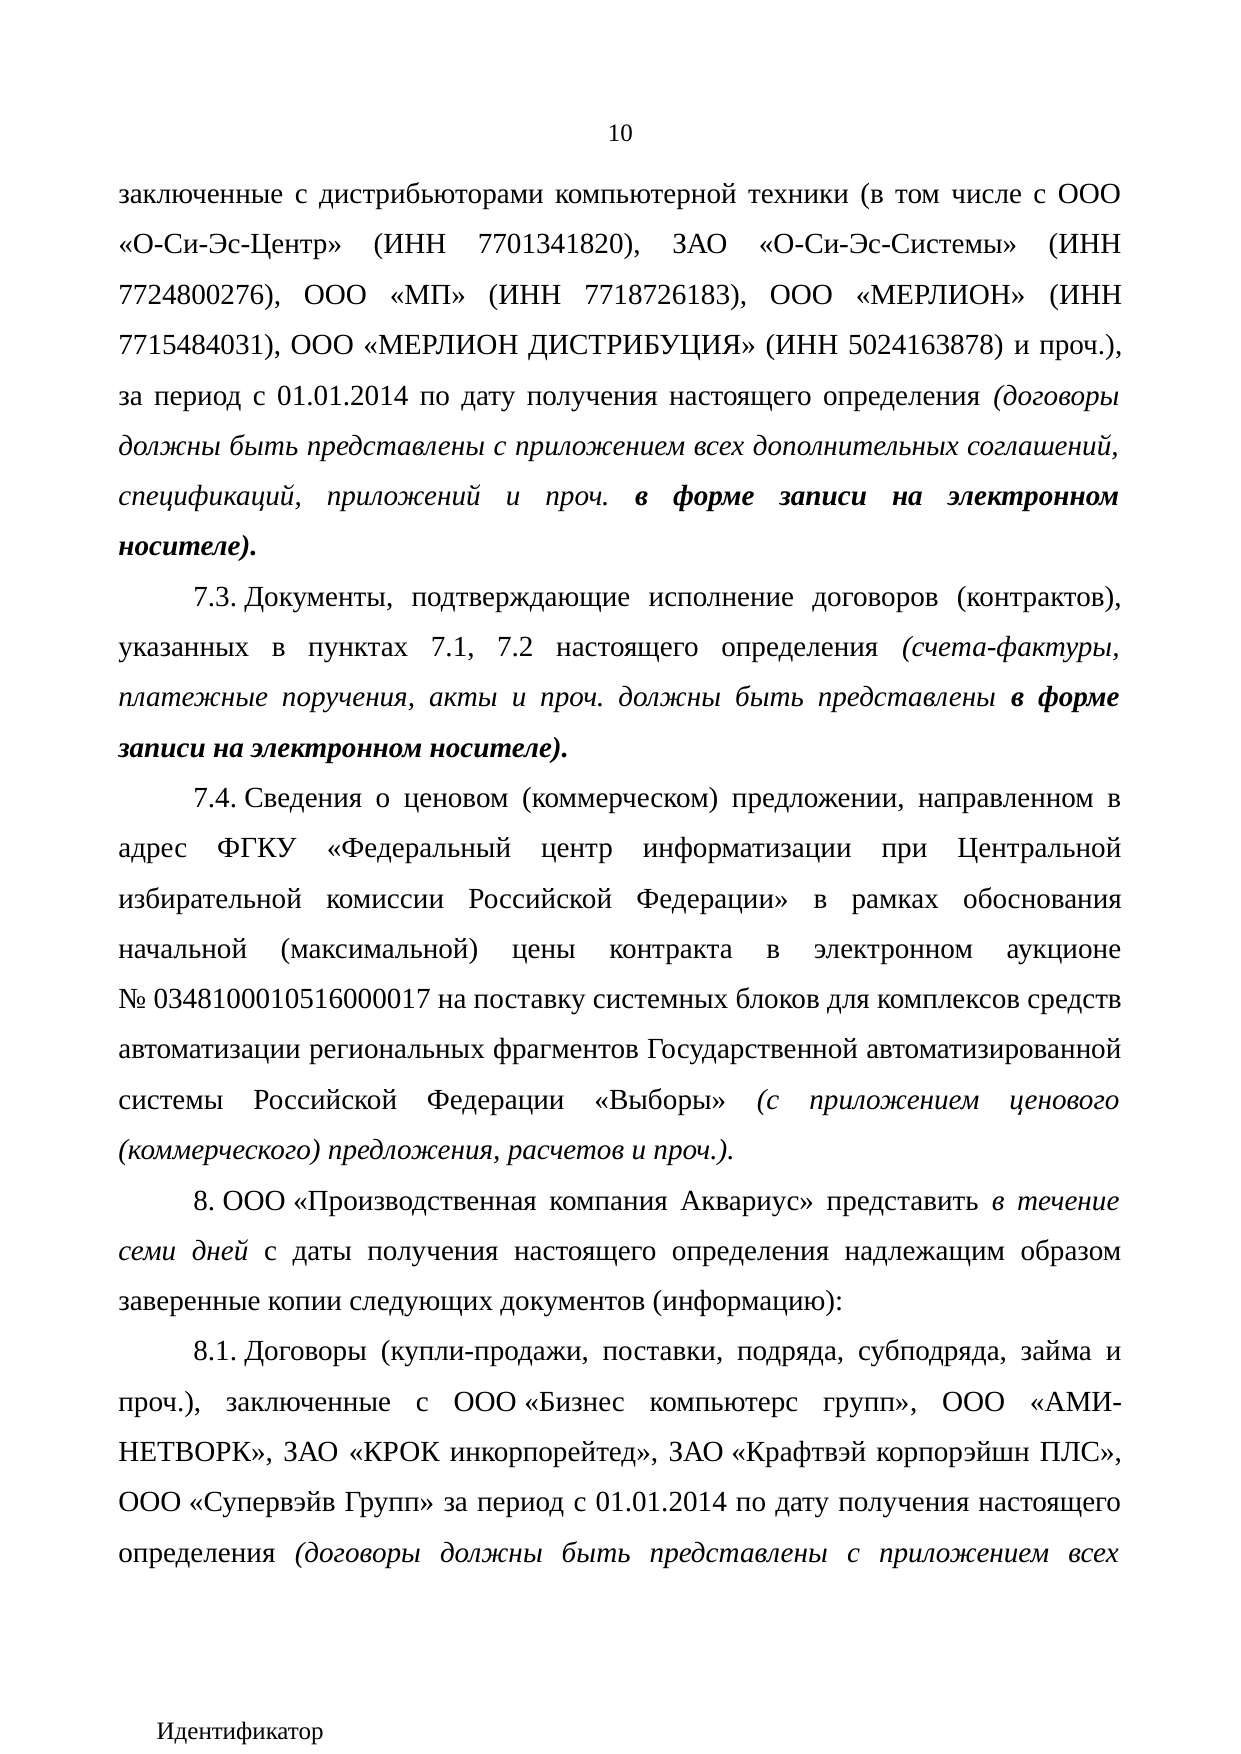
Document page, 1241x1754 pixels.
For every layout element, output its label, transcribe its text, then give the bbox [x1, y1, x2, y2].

text заключенные с дистрибьюторами компьютерной техники (в том числе с ООО «О-Си-Эс-Центр» (ИНН 7701341820), ЗАО «О-Си-Эс-Системы» (ИНН 7724800276), ООО «МП» (ИНН 7718726183), ООО «МЕРЛИОН» (ИНН 7715484031), ООО «МЕРЛИОН ДИСТРИБУЦИЯ» (ИНН 5024163878) и проч.), за период с 01.01.2014 по дату получения настоящего определения (договоры должны быть представлены с приложением всех дополнительных соглашений, спецификаций, приложений и проч. в форме записи на электронном носителе). [118, 176, 1122, 562]
text 8.1. Договоры (купли-продажи, поставки, подряда, субподряда, займа и проч.), заключенные с ООО «Бизнес компьютерс групп», ООО «АМИ-НЕТВОРК», ЗАО «КРОК инкорпорейтед», ЗАО «Крафтвэй корпорэйшн ПЛС», ООО «Супервэйв Групп» за период с 01.01.2014 по дату получения настоящего определения (договоры должны быть представлены с приложением всех [118, 1333, 1122, 1568]
text 7.3. Документы, подтверждающие исполнение договоров (контрактов), указанных в пунктах 7.1, 7.2 настоящего определения (счета-фактуры, платежные поручения, акты и проч. должны быть представлены в форме записи на электронном носителе). [118, 579, 1122, 763]
text 8. ООО «Производственная компания Аквариус» представить в течение семи дней с даты получения настоящего определения надлежащим образом заверенные копии следующих документов (информацию): [118, 1183, 1122, 1317]
text 7.4. Сведения о ценовом (коммерческом) предложении, направленном в адрес ФГКУ «Федеральный центр информатизации при Центральной избирательной комиссии Российской Федерации» в рамках обоснования начальной (максимальной) цены контракта в электронном аукционе № 0348100010516000017 на поставку системных блоков для комплексов средств автоматизации региональных фрагментов Государственной автоматизированной системы Российской Федерации «Выборы» (с приложением ценового (коммерческого) предложения, расчетов и проч.). [118, 780, 1122, 1166]
